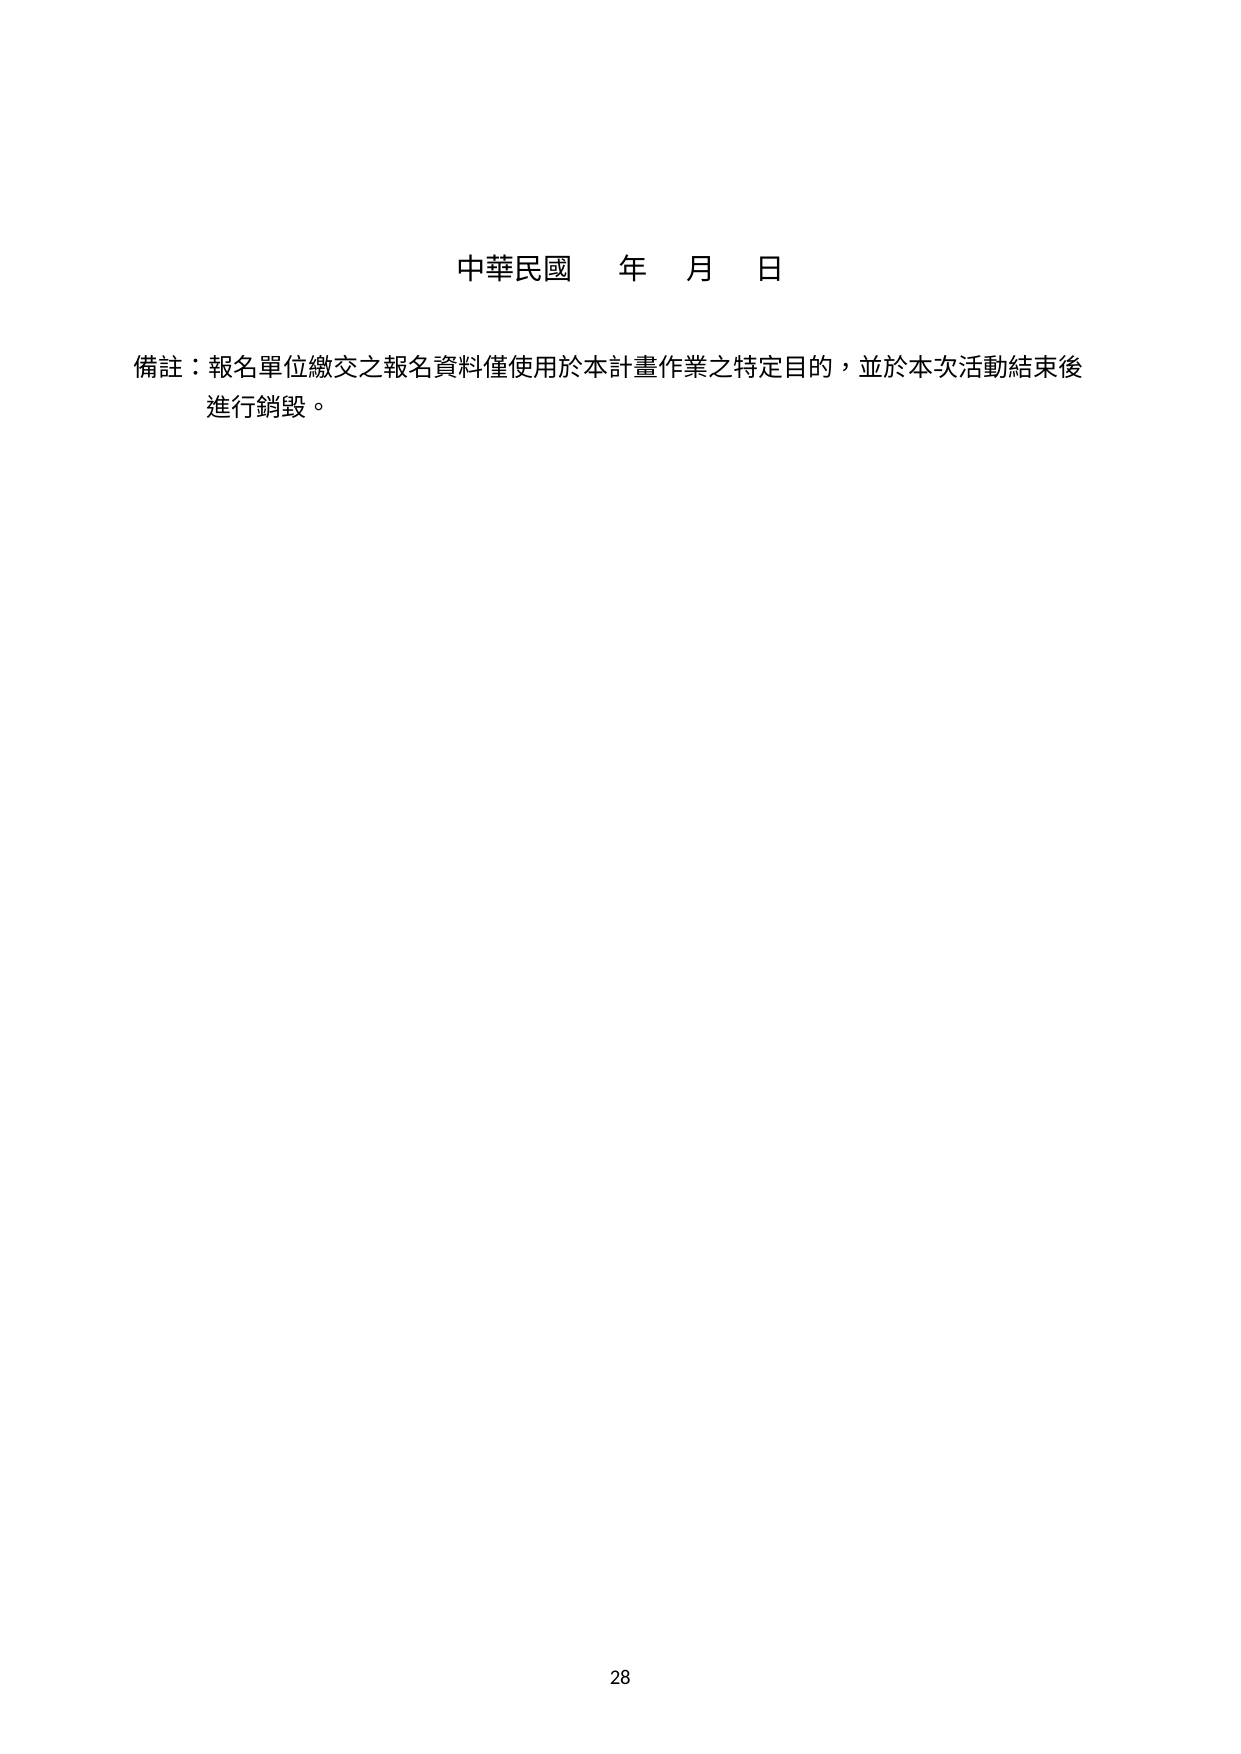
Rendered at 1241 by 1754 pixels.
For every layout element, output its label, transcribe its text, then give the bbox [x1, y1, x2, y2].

text 備註：報名單位繳交之報名資料僅使用於本計畫作業之特定目的，並於本次活動結束後進行銷毀。 [133, 346, 1107, 426]
text 中華民國 年 月 日 [133, 227, 1107, 306]
